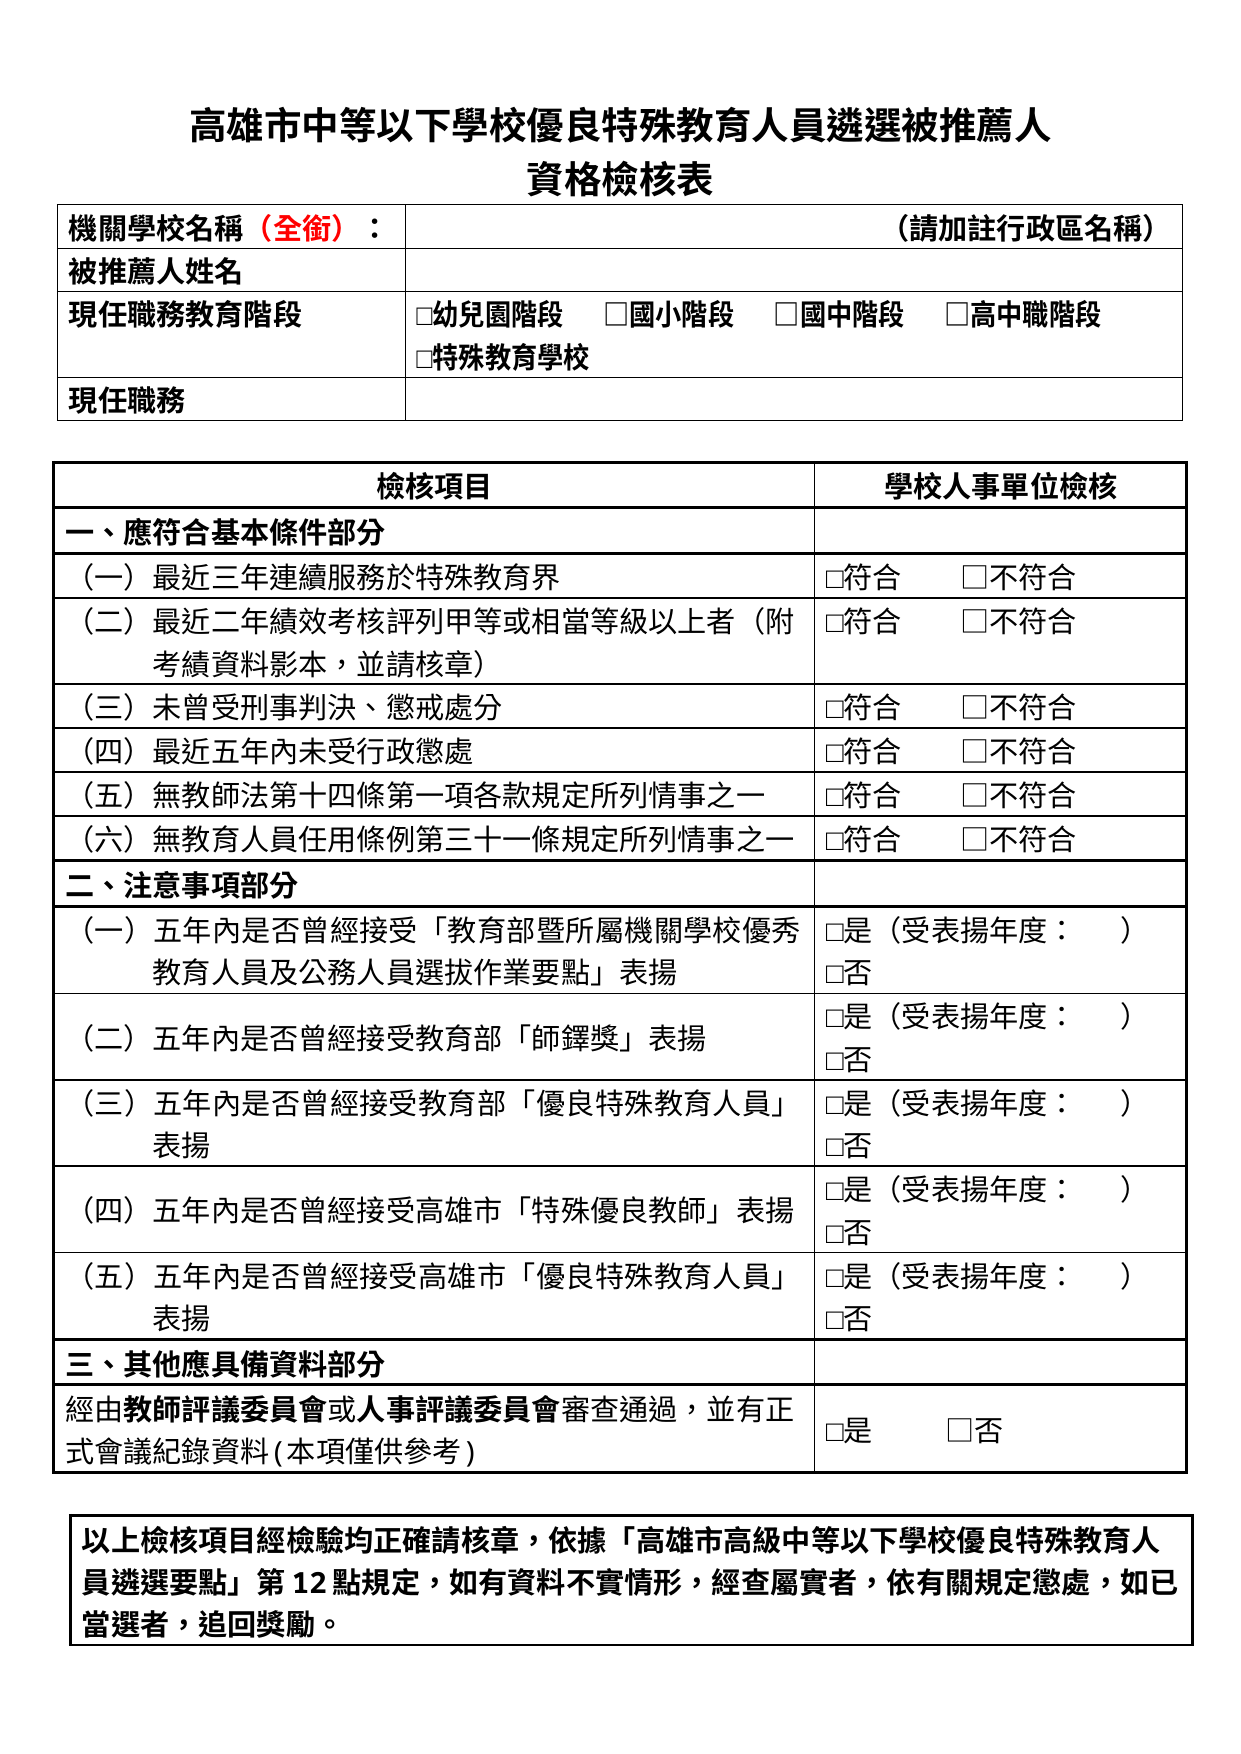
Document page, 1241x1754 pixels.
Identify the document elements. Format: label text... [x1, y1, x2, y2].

table_cell □符合 □不符合 [815, 729, 1185, 771]
table_cell □符合 □不符合 [815, 599, 1185, 683]
table_cell [406, 249, 1182, 291]
table_cell （五）無教師法第十四條第一項各款規定所列情事之一 [55, 773, 814, 815]
table_cell （六）無教育人員任用條例第三十一條規定所列情事之一 [55, 817, 814, 859]
table_cell 二、注意事項部分 [55, 862, 814, 904]
table_header （請加註行政區名稱） [406, 205, 1182, 248]
table_cell [815, 862, 1185, 904]
table_cell 現任職務教育階段 [58, 292, 405, 377]
table_header 學校人事單位檢核 [815, 464, 1185, 506]
table_cell □符合 □不符合 [815, 817, 1185, 859]
table_cell □是（受表揚年度： ） □否 [815, 1253, 1185, 1338]
table_cell （二）最近二年績效考核評列甲等或相當等級以上者（附考績資料影本，並請核章） [55, 599, 814, 683]
table_cell 一、應符合基本條件部分 [55, 509, 814, 552]
table_cell □符合 □不符合 [815, 685, 1185, 727]
text 資格檢核表 [118, 150, 1122, 204]
table_cell □幼兒園階段 □國小階段 □國中階段 □高中職階段 □特殊教育學校 [406, 292, 1182, 377]
table_cell [815, 509, 1185, 552]
table_header 機關學校名稱（全銜）： [58, 205, 405, 248]
table_cell □是（受表揚年度： ） □否 [815, 1081, 1185, 1165]
table_header 檢核項目 [55, 464, 814, 506]
table_cell [406, 378, 1182, 420]
table_cell （五）五年內是否曾經接受高雄市「優良特殊教育人員」表揚 [55, 1253, 814, 1338]
table_cell □符合 □不符合 [815, 555, 1185, 597]
table_cell □符合 □不符合 [815, 773, 1185, 815]
table_cell （一）最近三年連續服務於特殊教育界 [55, 555, 814, 597]
table_cell □是（受表揚年度： ） □否 [815, 994, 1185, 1079]
table_cell □是（受表揚年度： ） □否 [815, 1167, 1185, 1252]
table_cell [815, 1341, 1185, 1383]
text 高雄市中等以下學校優良特殊教育人員遴選被推薦人 [118, 96, 1122, 150]
table_cell 三、其他應具備資料部分 [55, 1341, 814, 1383]
table_cell 現任職務 [58, 378, 405, 420]
table_header 以上檢核項目經檢驗均正確請核章，依據「高雄市高級中等以下學校優良特殊教育人員遴選要點」第12點規定，如有資料不實情形，經查屬實者，依有關規定懲處，如已當選者，追回獎勵。 [72, 1517, 1191, 1644]
table_cell （一）五年內是否曾經接受「教育部暨所屬機關學校優秀教育人員及公務人員選拔作業要點」表揚 [55, 908, 814, 992]
table_cell （三）未曾受刑事判決、懲戒處分 [55, 685, 814, 727]
table_cell （二）五年內是否曾經接受教育部「師鐸獎」表揚 [55, 994, 814, 1079]
table_cell 經由教師評議委員會或人事評議委員會審查通過，並有正式會議紀錄資料(本項僅供參考) [55, 1386, 814, 1471]
table_cell （四）最近五年內未受行政懲處 [55, 729, 814, 771]
table_cell 被推薦人姓名 [58, 249, 405, 291]
table_cell （三）五年內是否曾經接受教育部「優良特殊教育人員」表揚 [55, 1081, 814, 1165]
table_cell □是（受表揚年度： ） □否 [815, 908, 1185, 992]
table_cell □是 □否 [815, 1386, 1185, 1471]
table_cell （四）五年內是否曾經接受高雄市「特殊優良教師」表揚 [55, 1167, 814, 1252]
